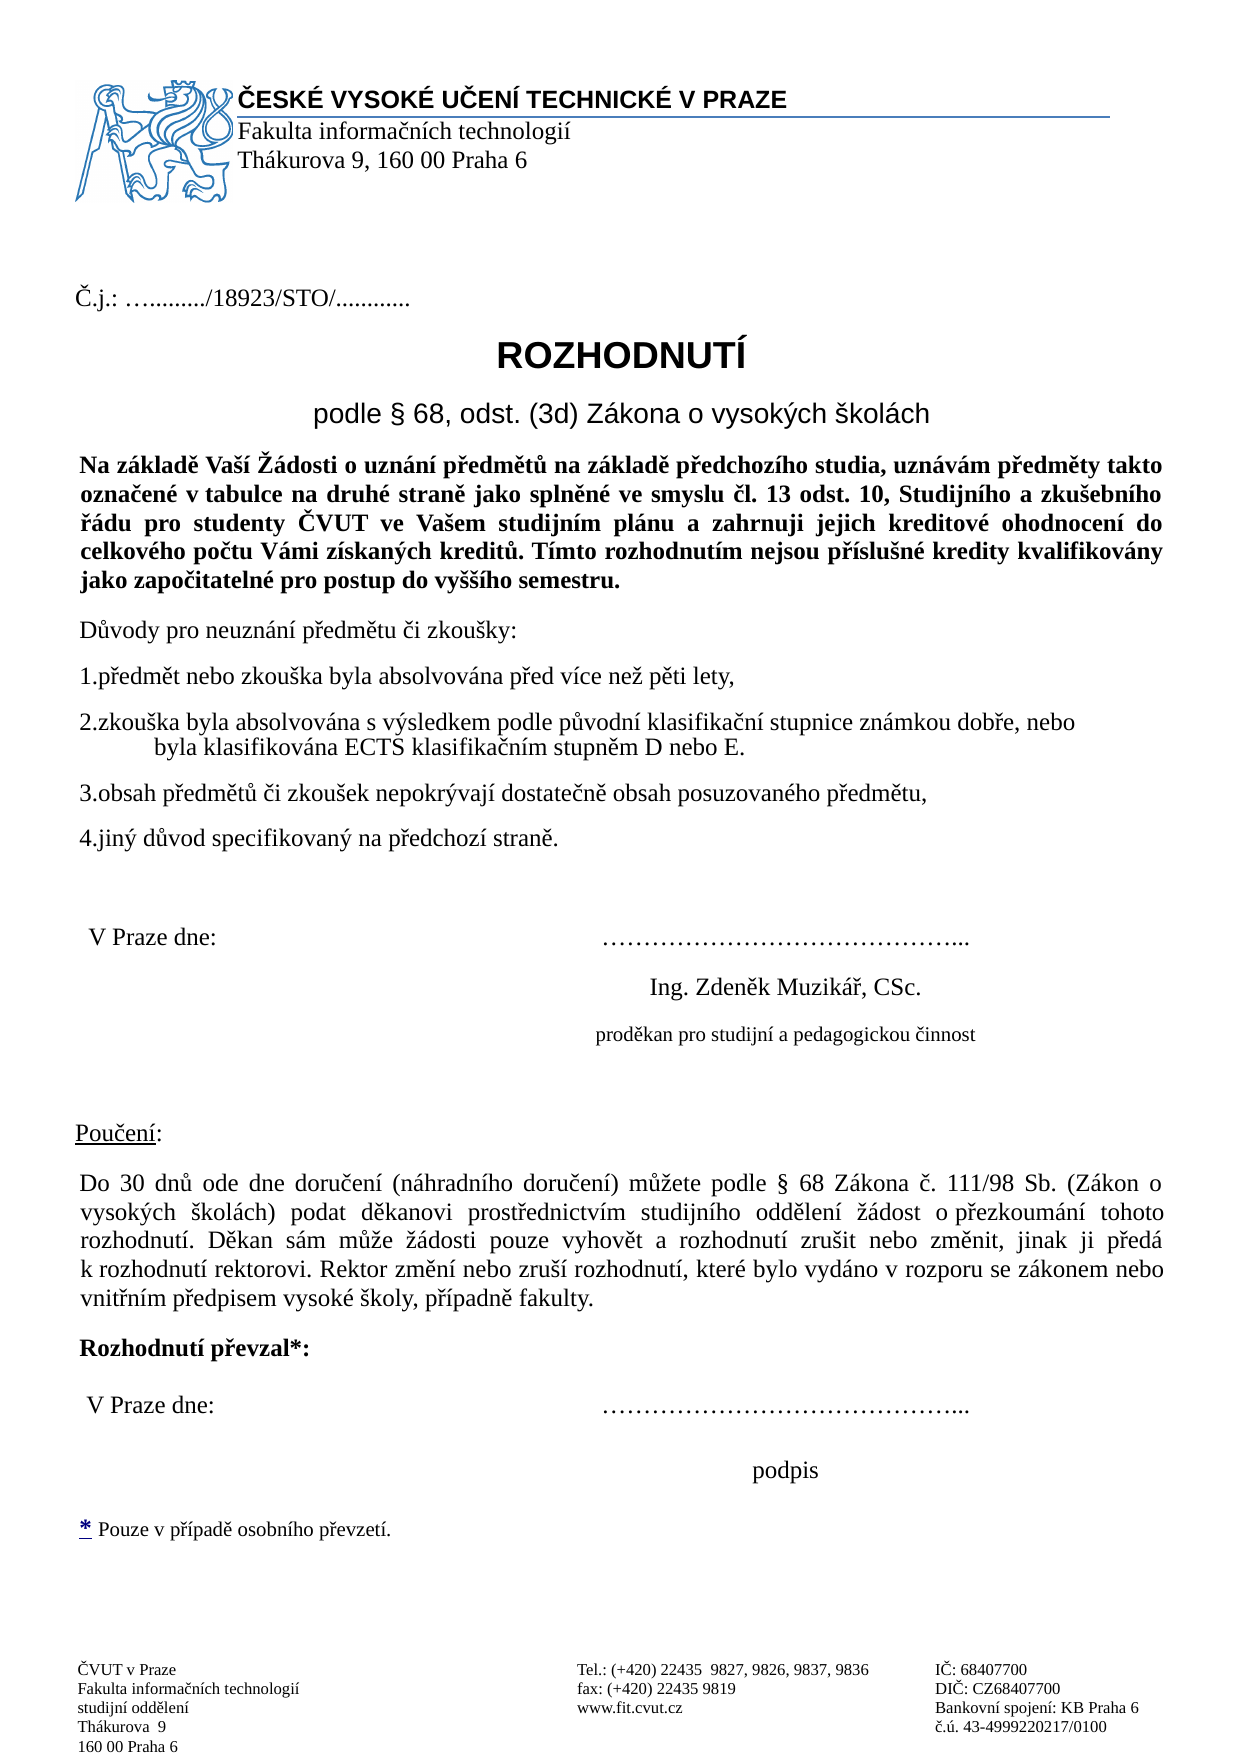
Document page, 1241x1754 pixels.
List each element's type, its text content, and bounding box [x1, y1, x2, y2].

text Č.j.: …........./18923/STO/............ [75, 283, 1167, 312]
picture [75, 80, 233, 203]
text Na základě Vaší Žádosti o uznání předmětů na základě předchozího studia, uznávám předměty takto označené v tabulce na druhé straně jako splněné ve smyslu čl. 13 odst. 10, Studijního a zkušebního řádu pro studenty ČVUT ve Vašem studijním plánu a zahrnuji jejich kreditové ohodnocení do celkového počtu Vámi získaných kreditů. Tímto rozhodnutím nejsou příslušné kredity kvalifikovány jako započitatelné pro postup do vyššího semestru. [79, 450, 1164, 594]
text ČVUT v Praze [77, 1660, 508, 1679]
text fax: (+420) 22435 9819 [577, 1679, 911, 1698]
table_header ……………………………………... [429, 862, 1138, 961]
text Fakulta informačních technologií [77, 1679, 508, 1698]
text ROZHODNUTÍ [75, 333, 1167, 376]
list zkouška byla absolvována s výsledkem podle původní klasifikační stupnice známkou dobře, nebo byla klasifikována ECTS klasifikačním stupněm D nebo E. [79, 710, 1164, 760]
list obsah předmětů či zkoušek nepokrývají dostatečně obsah posuzovaného předmětu, [79, 781, 1164, 806]
table_cell Ing. Zdeněk Muzikář, CSc. proděkan pro studijní a pedagogickou činnost [429, 961, 1138, 1056]
table_cell [260, 1437, 429, 1502]
table_cell [260, 961, 429, 1056]
text 160 00 Praha 6 [77, 1736, 508, 1754]
text IČ: 68407700 [935, 1660, 1160, 1679]
text Důvody pro neuznání předmětu či zkoušky: [79, 615, 1164, 643]
table_cell [76, 961, 260, 1056]
text podle § 68, odst. (3d) Zákona o vysokých školách [79, 397, 1164, 429]
table_header V Praze dne: [74, 1372, 260, 1437]
text Do 30 dnů ode dne doručení (náhradního doručení) můžete podle § 68 Zákona č. 111/98 Sb. (Zákon o vysokých školách) podat děkanovi prostřednictvím studijního oddělení žádost o přezkoumání tohoto rozhodnutí. Děkan sám může žádosti pouze vyhovět a rozhodnutí zrušit nebo změnit, jinak ji předá k rozhodnutí rektorovi. Rektor změní nebo zruší rozhodnutí, které bylo vydáno v rozporu se zákonem nebo vnitřním předpisem vysoké školy, případně fakulty. [79, 1168, 1164, 1312]
text Poučení: [75, 1118, 1164, 1147]
table_cell [74, 1437, 260, 1502]
text č.ú. 43-4999220217/0100 [935, 1717, 1160, 1736]
list předmět nebo zkouška byla absolvována před více než pěti lety, [79, 664, 1164, 689]
table_header [260, 1372, 429, 1437]
text studijní oddělení [77, 1698, 508, 1717]
text Thákurova 9 [77, 1717, 508, 1736]
text DIČ: CZ68407700 [935, 1679, 1160, 1698]
table_header ……………………………………... [429, 1372, 1138, 1437]
list jiný důvod specifikovaný na předchozí straně. [79, 827, 1164, 852]
text Tel.: (+420) 22435 9827, 9826, 9837, 9836 [577, 1660, 911, 1679]
table_cell podpis [429, 1437, 1138, 1502]
table_header [260, 862, 429, 961]
text * Pouze v případě osobního převzetí. [79, 1513, 1164, 1541]
text www.fit.cvut.cz [577, 1698, 911, 1717]
text Bankovní spojení: KB Praha 6 [935, 1698, 1160, 1717]
table_header V Praze dne: [76, 862, 260, 961]
text Rozhodnutí převzal*: [79, 1333, 1164, 1361]
